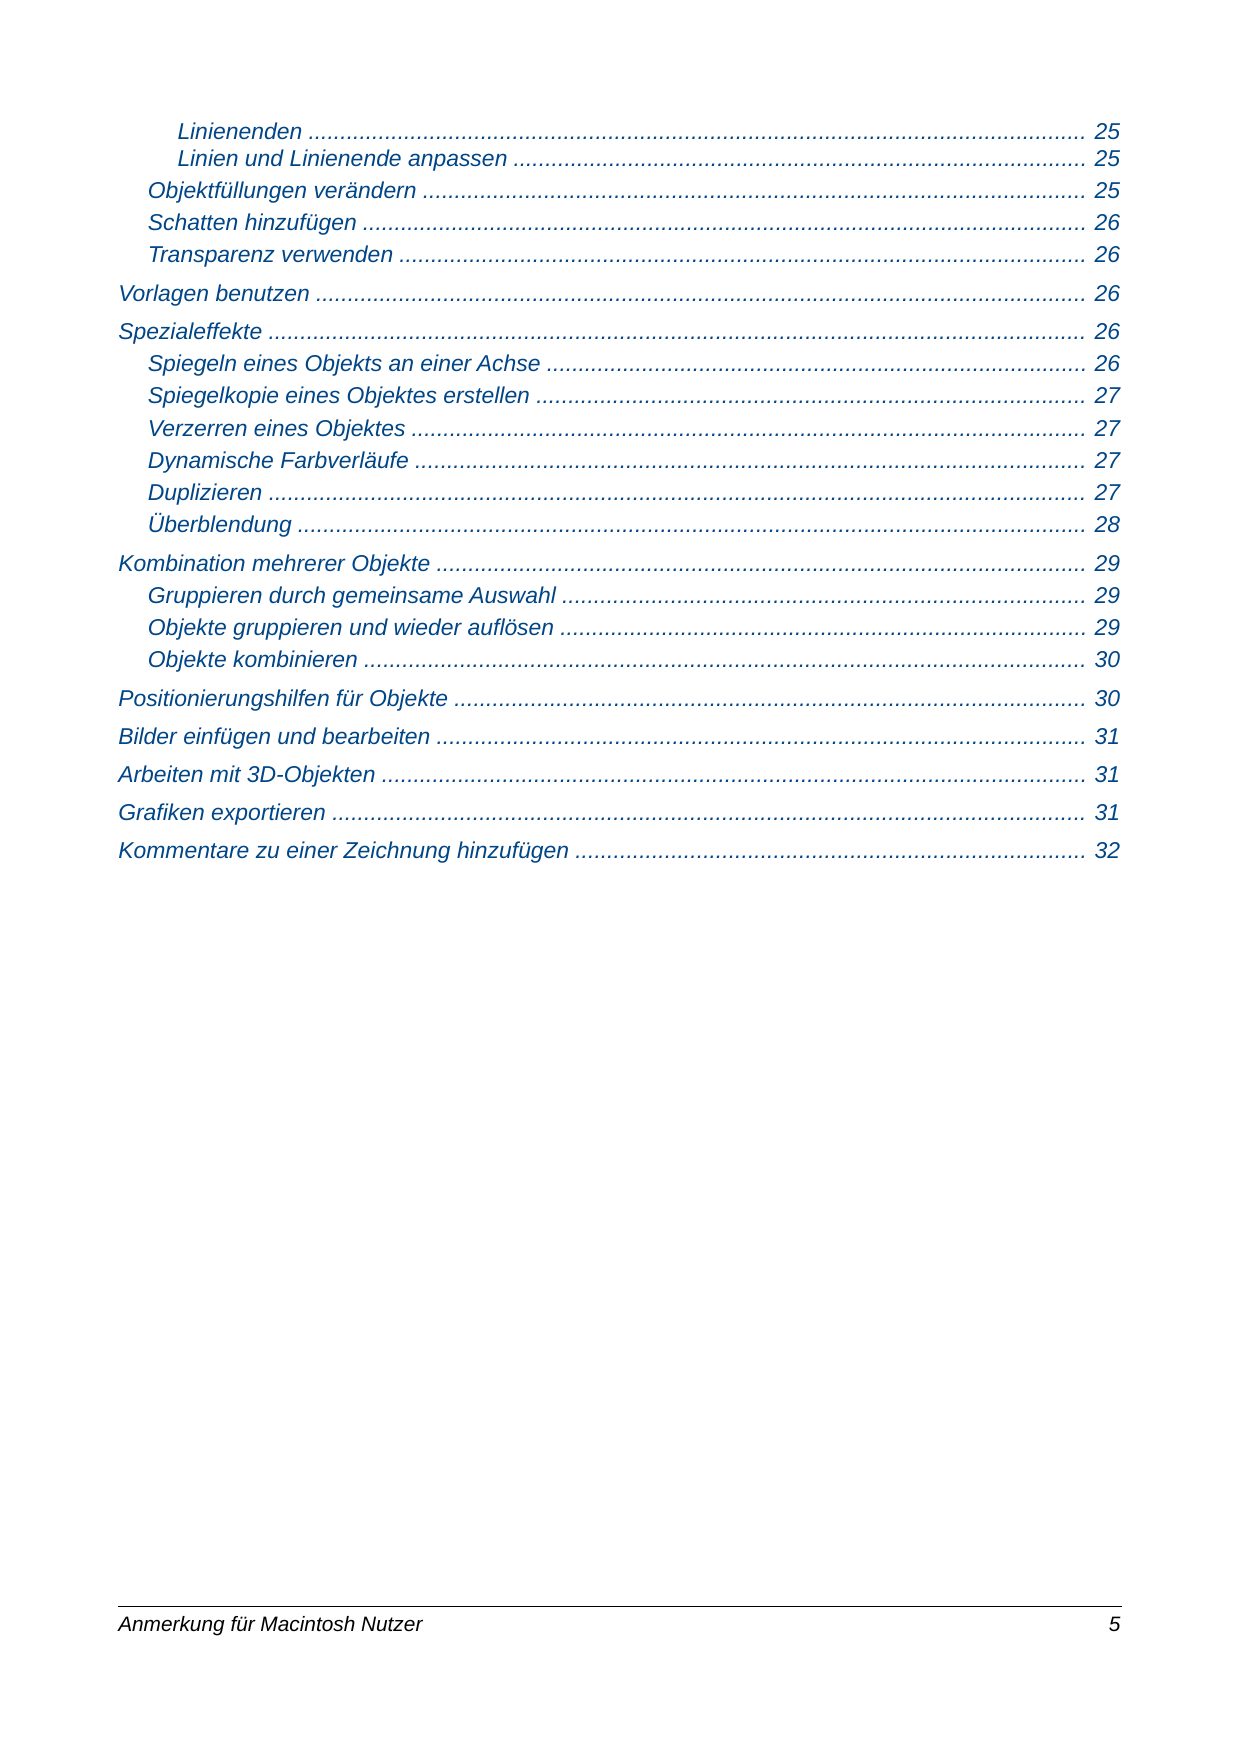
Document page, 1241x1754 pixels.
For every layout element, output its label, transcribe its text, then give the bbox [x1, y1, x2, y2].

text Bilder einfügen und bearbeiten 31 [118, 723, 1122, 749]
text Dynamische Farbverläufe 27 [148, 447, 1122, 473]
text Positionierungshilfen für Objekte 30 [118, 684, 1122, 711]
text Objektfüllungen verändern 25 [148, 177, 1122, 203]
text Grafiken exportieren 31 [118, 799, 1122, 825]
text Gruppieren durch gemeinsame Auswahl 29 [148, 582, 1122, 608]
text Vorlagen benutzen 26 [118, 279, 1122, 306]
text Kombination mehrerer Objekte 29 [118, 549, 1122, 576]
text Transparenz verwenden 26 [148, 241, 1122, 268]
text Duplizieren 27 [148, 479, 1122, 505]
text Spezialeffekte 26 [118, 318, 1122, 344]
text Überblendung 28 [148, 511, 1122, 538]
text Spiegeln eines Objekts an einer Achse 26 [148, 350, 1122, 376]
text Linienenden 25 [177, 118, 1122, 144]
text Linien und Linienende anpassen 25 [177, 144, 1122, 171]
text Objekte kombinieren 30 [148, 646, 1122, 673]
text Spiegelkopie eines Objektes erstellen 27 [148, 382, 1122, 408]
text Verzerren eines Objektes 27 [148, 414, 1122, 441]
text Kommentare zu einer Zeichnung hinzufügen 32 [118, 837, 1122, 863]
text Objekte gruppieren und wieder auflösen 29 [148, 614, 1122, 640]
text Arbeiten mit 3D-Objekten 31 [118, 761, 1122, 787]
text Schatten hinzufügen 26 [148, 209, 1122, 235]
